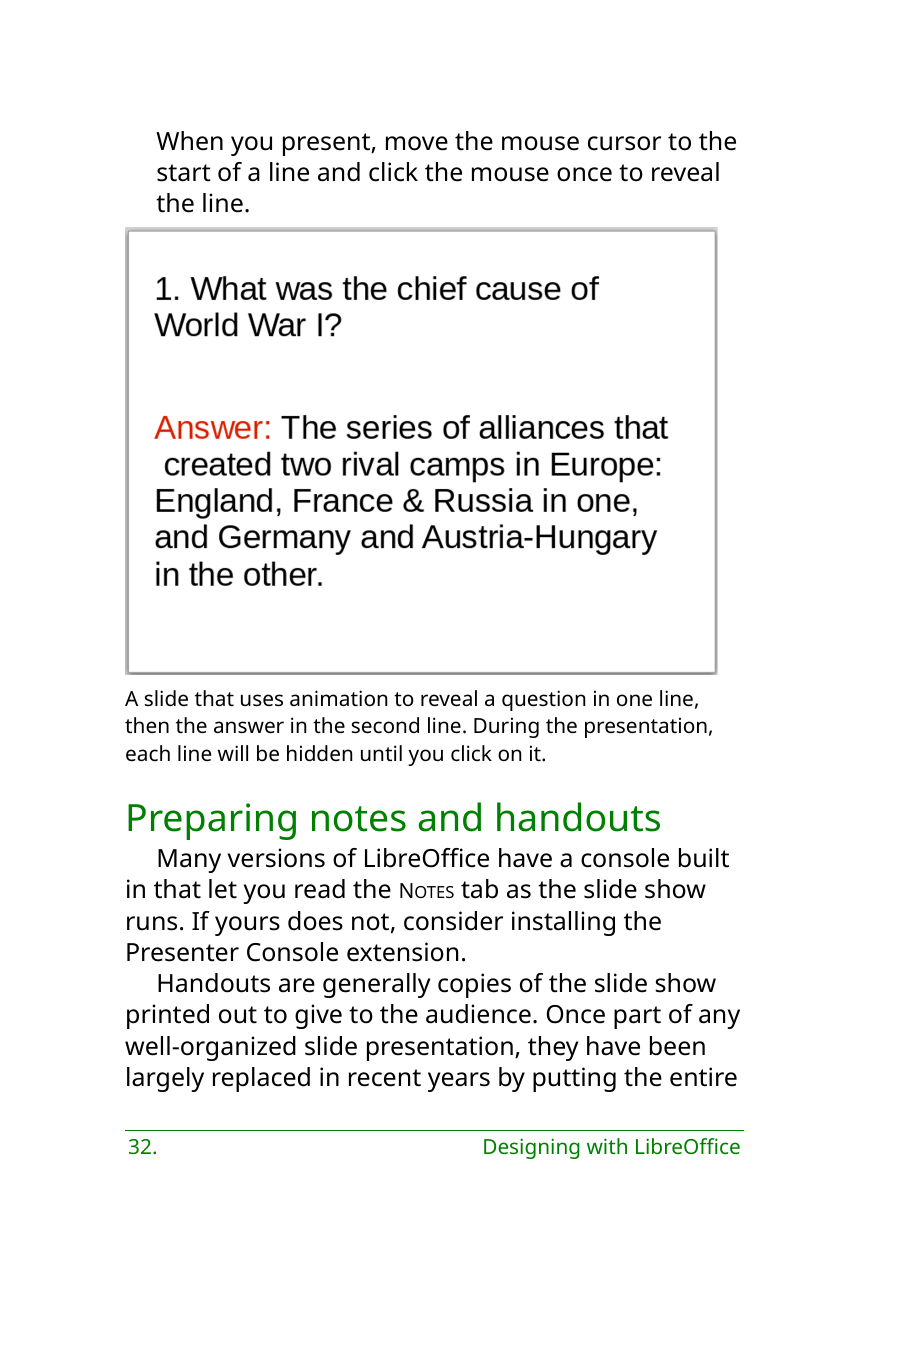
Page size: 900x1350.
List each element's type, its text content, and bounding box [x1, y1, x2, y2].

text Handouts are generally copies of the slide show printed out to give to the audience. Once part of any well-organized slide presentation, they have been largely replaced in recent years by putting the entire [125, 967, 744, 1092]
table_header [125, 227, 744, 677]
picture [125, 227, 718, 675]
subtitle Preparing notes and handouts [125, 791, 744, 842]
text When you present, move the mouse cursor to the start of a line and click the mouse once to reveal the line. [156, 125, 744, 219]
text Many versions of LibreOffice have a console built in that let you read the Notes tab as the slide show runs. If yours does not, consider installing the Presenter Console extension. [125, 842, 744, 967]
table_cell A slide that uses animation to reveal a question in one line, then the answer in the second line. During the presentation, each line will be hidden until you click on it. [125, 677, 744, 766]
